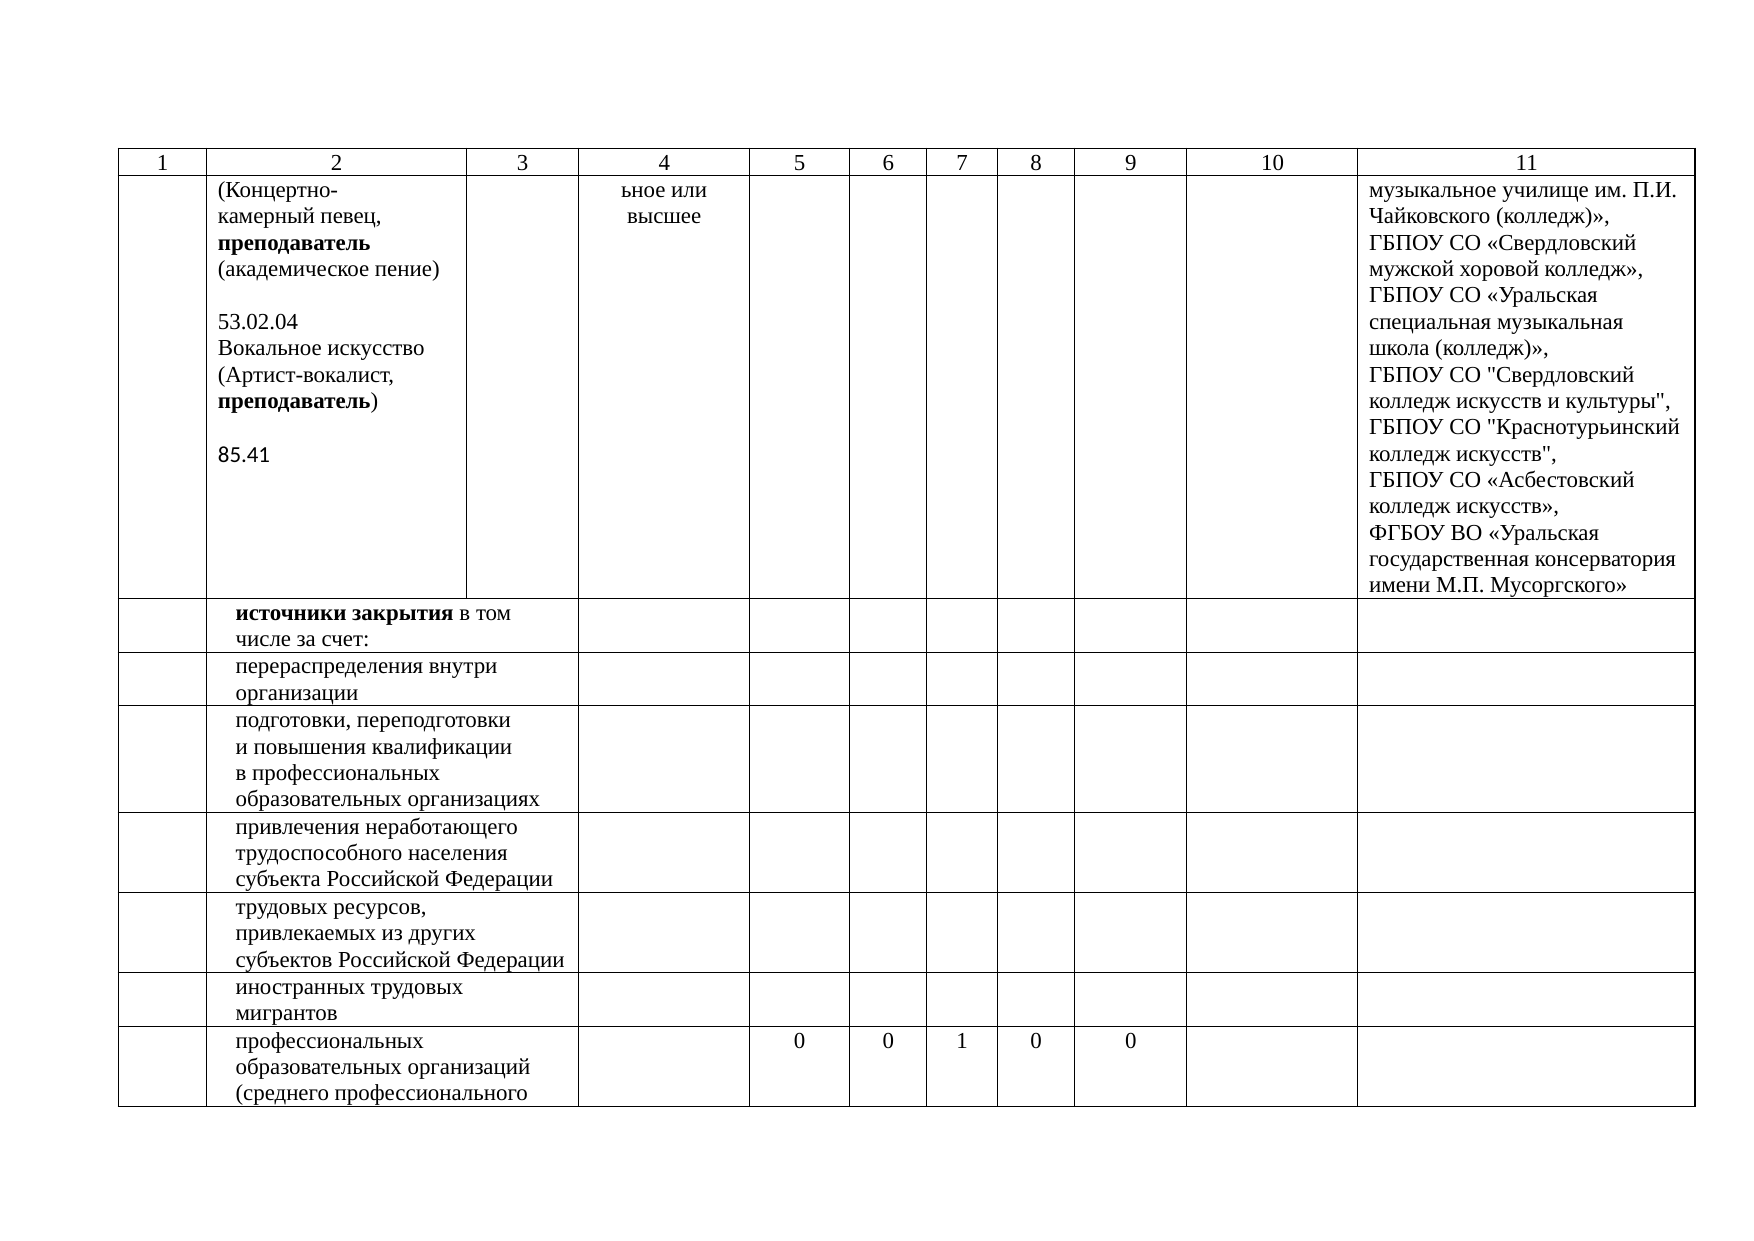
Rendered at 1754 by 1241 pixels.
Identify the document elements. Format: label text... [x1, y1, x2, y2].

table_cell [1187, 813, 1357, 892]
table_cell [998, 653, 1074, 705]
table_cell [1187, 973, 1357, 1026]
table_header 9 [1075, 149, 1186, 175]
table_cell [998, 176, 1074, 598]
table_cell [1187, 653, 1357, 705]
table_cell [850, 653, 926, 705]
table_header 10 [1187, 149, 1357, 175]
table_header 3 [467, 149, 578, 175]
table_cell [119, 599, 206, 652]
table_cell [1187, 1027, 1357, 1106]
table_cell [1358, 599, 1694, 652]
table_cell [1358, 706, 1694, 812]
table_cell [1358, 893, 1694, 972]
table_cell [1187, 706, 1357, 812]
table_header 6 [850, 149, 926, 175]
table_cell [1075, 973, 1186, 1026]
table_cell [927, 653, 997, 705]
table_cell [1075, 653, 1186, 705]
table_cell [850, 973, 926, 1026]
table_cell [119, 1027, 206, 1106]
table_cell [119, 973, 206, 1026]
table_cell трудовых ресурсов, привлекаемых из других субъектов Российской Федерации [207, 893, 578, 972]
table_cell (Концертно- камерный певец, преподаватель (академическое пение) 53.02.04 Вокальное искусство (Артист-вокалист, преподаватель) 85.41 [207, 176, 466, 598]
table_cell [1358, 813, 1694, 892]
table_cell [750, 973, 849, 1026]
table_cell [579, 599, 749, 652]
table_cell [750, 706, 849, 812]
table_cell [119, 176, 206, 598]
table_cell [927, 599, 997, 652]
table_cell [579, 893, 749, 972]
table_cell [927, 813, 997, 892]
table_cell [1187, 599, 1357, 652]
table_cell [1075, 893, 1186, 972]
table_cell [850, 813, 926, 892]
table_cell [579, 973, 749, 1026]
table_cell [750, 176, 849, 598]
table_cell 0 [998, 1027, 1074, 1106]
table_cell [927, 973, 997, 1026]
table_cell [850, 599, 926, 652]
table_cell [579, 1027, 749, 1106]
table_cell [998, 599, 1074, 652]
table_header 1 [119, 149, 206, 175]
table_cell [850, 706, 926, 812]
table_cell [119, 813, 206, 892]
table_cell [1358, 973, 1694, 1026]
table_cell [927, 893, 997, 972]
table_header 11 [1358, 149, 1694, 175]
table_cell подготовки, переподготовки и повышения квалификации в профессиональных образовательных организациях [207, 706, 578, 812]
table_cell ьное или высшее [579, 176, 749, 598]
table_cell [850, 893, 926, 972]
table_cell [998, 893, 1074, 972]
table_header 4 [579, 149, 749, 175]
table_cell [119, 893, 206, 972]
table_cell [1075, 813, 1186, 892]
table_cell [750, 813, 849, 892]
table_cell [467, 176, 578, 598]
table_cell [119, 653, 206, 705]
table_cell музыкальное училище им. П.И. Чайковского (колледж)», ГБПОУ СО «Свердловский мужской хоровой колледж», ГБПОУ СО «Уральская специальная музыкальная школа (колледж)», ГБПОУ СО "Свердловский колледж искусств и культуры", ГБПОУ СО "Краснотурьинский колледж искусств", ГБПОУ СО «Асбестовский колледж искусств», ФГБОУ ВО «Уральская государственная консерватория имени М.П. Мусоргского» [1358, 176, 1694, 598]
table_header 5 [750, 149, 849, 175]
table_cell источники закрытия в том числе за счет: [207, 599, 578, 652]
table_cell [927, 176, 997, 598]
table_cell привлечения неработающего трудоспособного населения субъекта Российской Федерации [207, 813, 578, 892]
table_cell [1358, 653, 1694, 705]
table_cell [1075, 599, 1186, 652]
table_cell 0 [1075, 1027, 1186, 1106]
table_cell [998, 973, 1074, 1026]
table_cell [998, 813, 1074, 892]
table_cell [1187, 893, 1357, 972]
table_header 8 [998, 149, 1074, 175]
table_cell 1 [927, 1027, 997, 1106]
table_cell [579, 653, 749, 705]
table_header 7 [927, 149, 997, 175]
table_cell [579, 813, 749, 892]
table_cell [1075, 176, 1186, 598]
table_cell иностранных трудовых мигрантов [207, 973, 578, 1026]
table_cell [750, 893, 849, 972]
table_cell 0 [750, 1027, 849, 1106]
table_cell [1358, 1027, 1694, 1106]
table_cell [579, 706, 749, 812]
table_cell [1075, 706, 1186, 812]
table_cell [998, 706, 1074, 812]
table_cell [1187, 176, 1357, 598]
table_cell перераспределения внутри организации [207, 653, 578, 705]
table_header 2 [207, 149, 466, 175]
table_cell [850, 176, 926, 598]
table_cell профессиональных образовательных организаций (среднего профессионального [207, 1027, 578, 1106]
table_cell [927, 706, 997, 812]
table_cell 0 [850, 1027, 926, 1106]
table_cell [750, 653, 849, 705]
table_cell [750, 599, 849, 652]
table_cell [119, 706, 206, 812]
